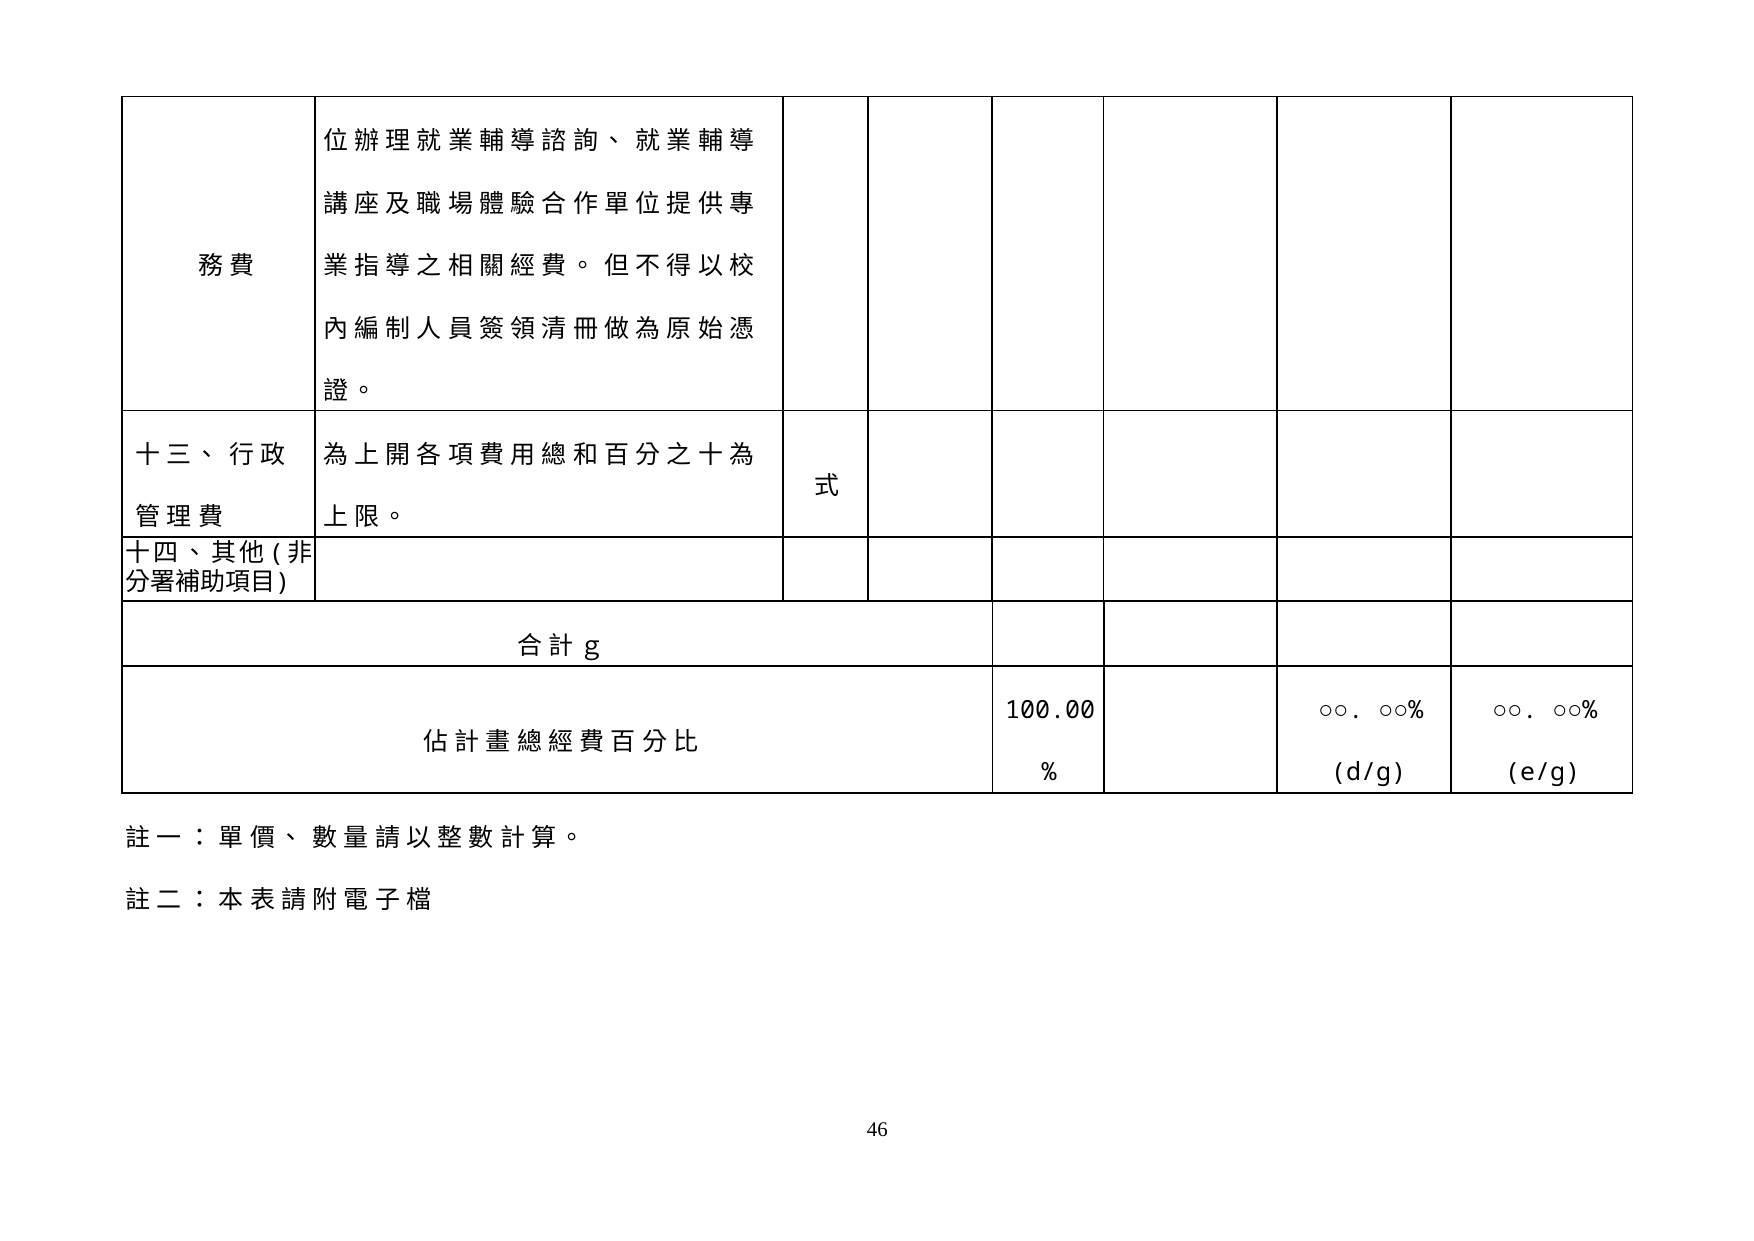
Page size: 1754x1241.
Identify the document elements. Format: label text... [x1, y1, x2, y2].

table_cell 十三、行政管理費 [123, 411, 314, 536]
table_cell [316, 538, 782, 600]
table_cell [1104, 538, 1276, 600]
text 註一：單價、數量請以整數計算。 [122, 794, 1632, 856]
table_cell [993, 538, 1103, 600]
table_cell [1104, 97, 1276, 409]
table_cell [784, 97, 867, 409]
table_cell [1452, 538, 1632, 600]
table_cell [1105, 602, 1276, 665]
table_cell 合計ｇ [123, 602, 992, 665]
table_cell [869, 538, 991, 600]
table_cell [1452, 602, 1632, 665]
table_cell [1452, 411, 1632, 536]
table_cell [1278, 411, 1450, 536]
table_cell ○○. ○○% (d/g) [1278, 667, 1450, 792]
table_cell ○○. ○○% (e/g) [1452, 667, 1632, 792]
table_cell [1105, 667, 1276, 792]
table_cell 十四、其他(非分署補助項目) [123, 538, 314, 600]
table_cell [1104, 411, 1276, 536]
table_cell [869, 97, 991, 409]
table_cell 100.00% [993, 667, 1103, 792]
text 註二：本表請附電子檔 [122, 856, 1632, 919]
table_cell [1278, 538, 1450, 600]
table_cell [1452, 97, 1632, 409]
table_cell [993, 97, 1103, 409]
table_cell [993, 411, 1103, 536]
table_cell [1278, 602, 1450, 665]
table_cell [784, 538, 867, 600]
table_cell 佔計畫總經費百分比 [123, 667, 992, 792]
table_cell [993, 602, 1103, 665]
table_cell 為上開各項費用總和百分之十為上限。 [316, 411, 782, 536]
table_cell [869, 411, 991, 536]
table_cell 式 [784, 411, 867, 536]
table_cell 務費 [123, 97, 314, 409]
table_cell 位辦理就業輔導諮詢、就業輔導講座及職場體驗合作單位提供專業指導之相關經費。但不得以校內編制人員簽領清冊做為原始憑證。 [316, 97, 782, 409]
table_cell [1278, 97, 1450, 409]
